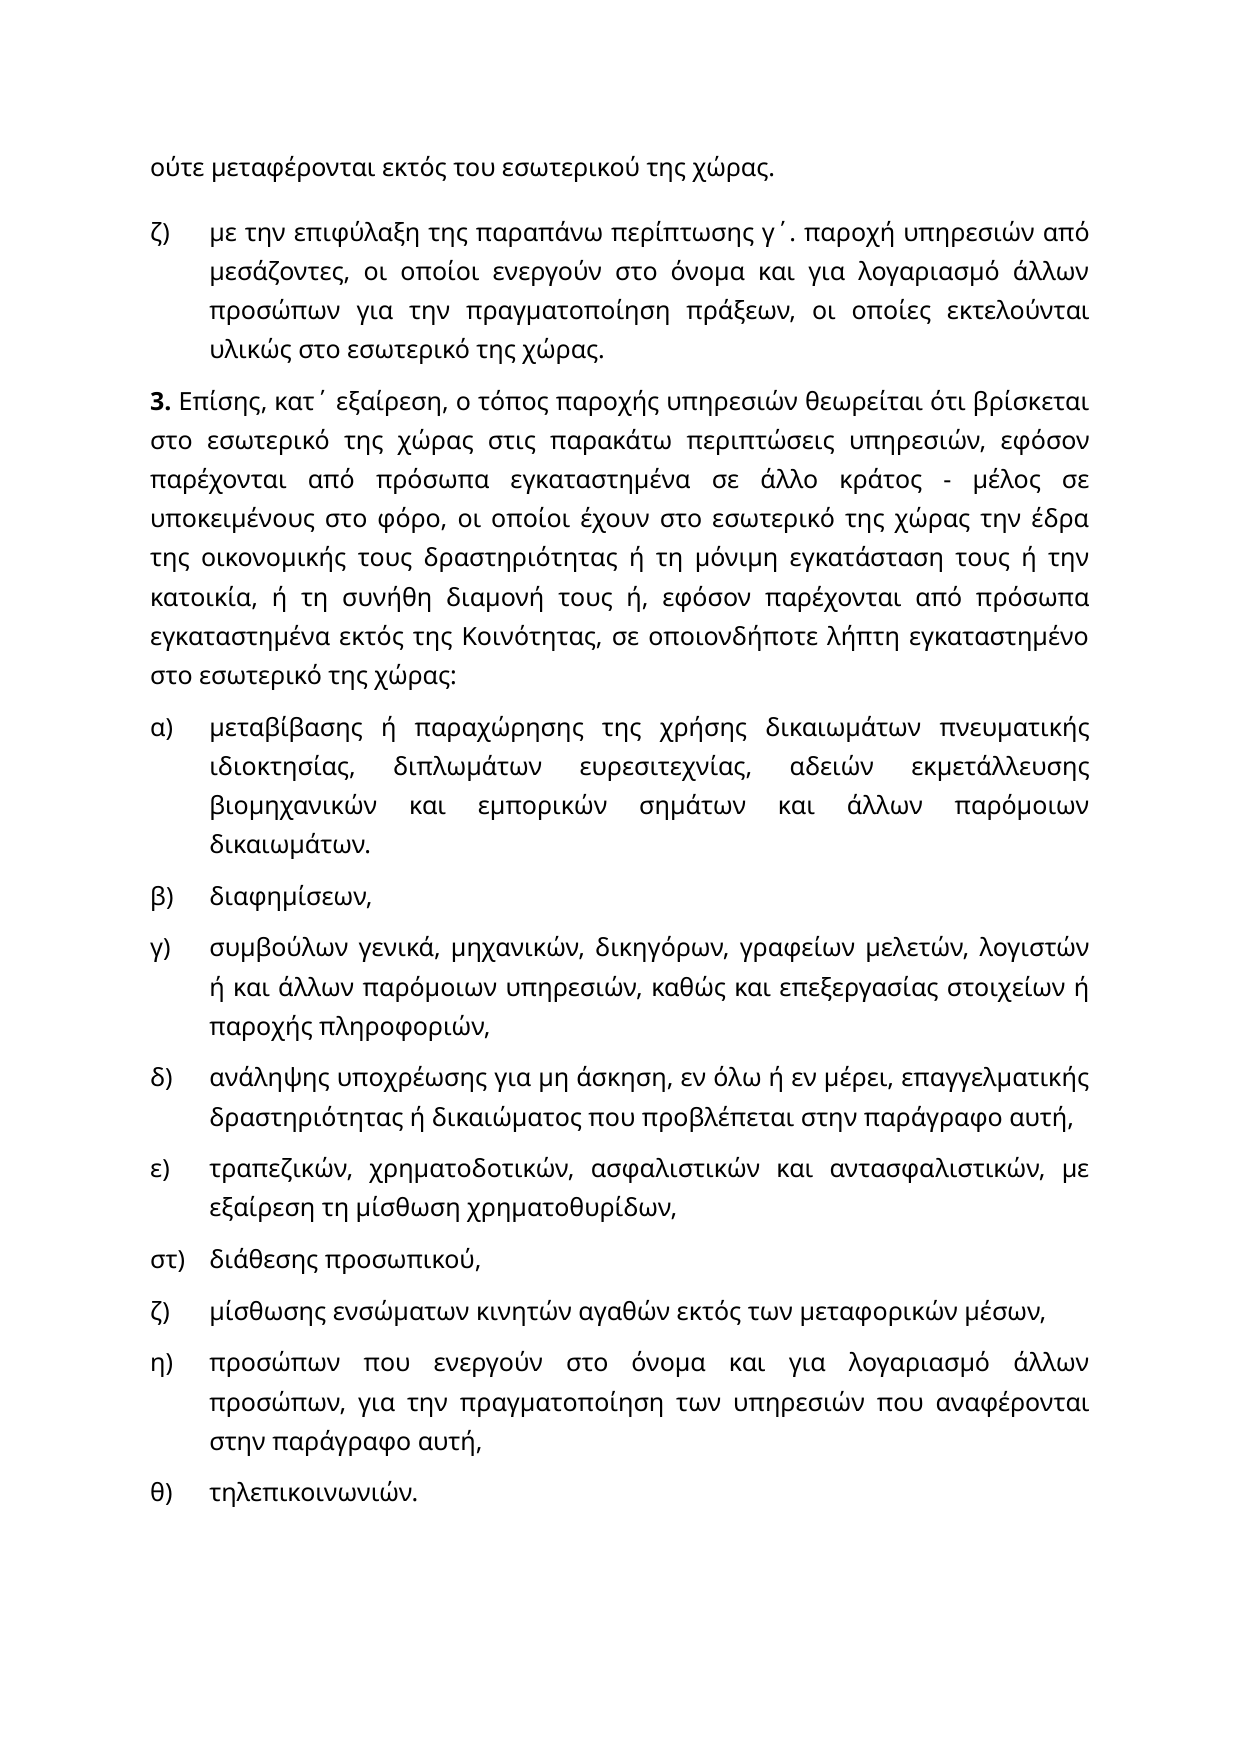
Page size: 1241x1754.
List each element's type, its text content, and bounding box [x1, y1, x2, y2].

list θ) τηλεπικοινωνιών. [150, 1475, 1090, 1509]
text 3. Επίσης, κατ΄ εξαίρεση, ο τόπος παροχής υπηρεσιών θεωρείται ότι βρίσκεται στο εσωτερικό της χώρας στις παρακάτω περιπτώσεις υπηρεσιών, εφόσον παρέχονται από πρόσωπα εγκαταστημένα σε άλλο κράτος - μέλος σε υποκειμένους στο φόρο, οι οποίοι έχουν στο εσωτερικό της χώρας την έδρα της οικονομικής τους δραστηριότητας ή τη μόνιμη εγκατάσταση τους ή την κατοικία, ή τη συνήθη διαμονή τους ή, εφόσον παρέχονται από πρόσωπα εγκαταστημένα εκτός της Κοινότητας, σε οποιονδήποτε λήπτη εγκαταστημένο στο εσωτερικό της χώρας: [150, 383, 1090, 692]
list δ) ανάληψης υποχρέωσης για μη άσκηση, εν όλω ή εν μέρει, επαγγελματικής δραστηριότητας ή δικαιώματος που προβλέπεται στην παράγραφο αυτή, [150, 1060, 1090, 1133]
list γ) συμβούλων γενικά, μηχανικών, δικηγόρων, γραφείων μελετών, λογιστών ή και άλλων παρόμοιων υπηρεσιών, καθώς και επεξεργασίας στοιχείων ή παροχής πληροφοριών, [150, 930, 1090, 1042]
list ε) τραπεζικών, χρηματοδοτικών, ασφαλιστικών και αντασφαλιστικών, με εξαίρεση τη μίσθωση χρηματοθυρίδων, [150, 1151, 1090, 1224]
list ζ) μίσθωσης ενσώματων κινητών αγαθών εκτός των μεταφορικών μέσων, [150, 1293, 1090, 1327]
list ζ) με την επιφύλαξη της παραπάνω περίπτωσης γ΄. παροχή υπηρεσιών από μεσάζοντες, οι οποίοι ενεργούν στο όνομα και για λογαριασμό άλλων προσώπων για την πραγματοποίηση πράξεων, οι οποίες εκτελούνται υλικώς στο εσωτερικό της χώρας. [150, 214, 1090, 366]
list α) μεταβίβασης ή παραχώρησης της χρήσης δικαιωμάτων πνευματικής ιδιοκτησίας, διπλωμάτων ευρεσιτεχνίας, αδειών εκμετάλλευσης βιομηχανικών και εμπορικών σημάτων και άλλων παρόμοιων δικαιωμάτων. [150, 709, 1090, 861]
list στ) διάθεσης προσωπικού, [150, 1242, 1090, 1276]
list η) προσώπων που ενεργούν στο όνομα και για λογαριασμό άλλων προσώπων, για την πραγματοποίηση των υπηρεσιών που αναφέρονται στην παράγραφο αυτή, [150, 1345, 1090, 1457]
text ούτε μεταφέρονται εκτός του εσωτερικού της χώρας. [150, 150, 1090, 184]
list β) διαφημίσεων, [150, 878, 1090, 912]
